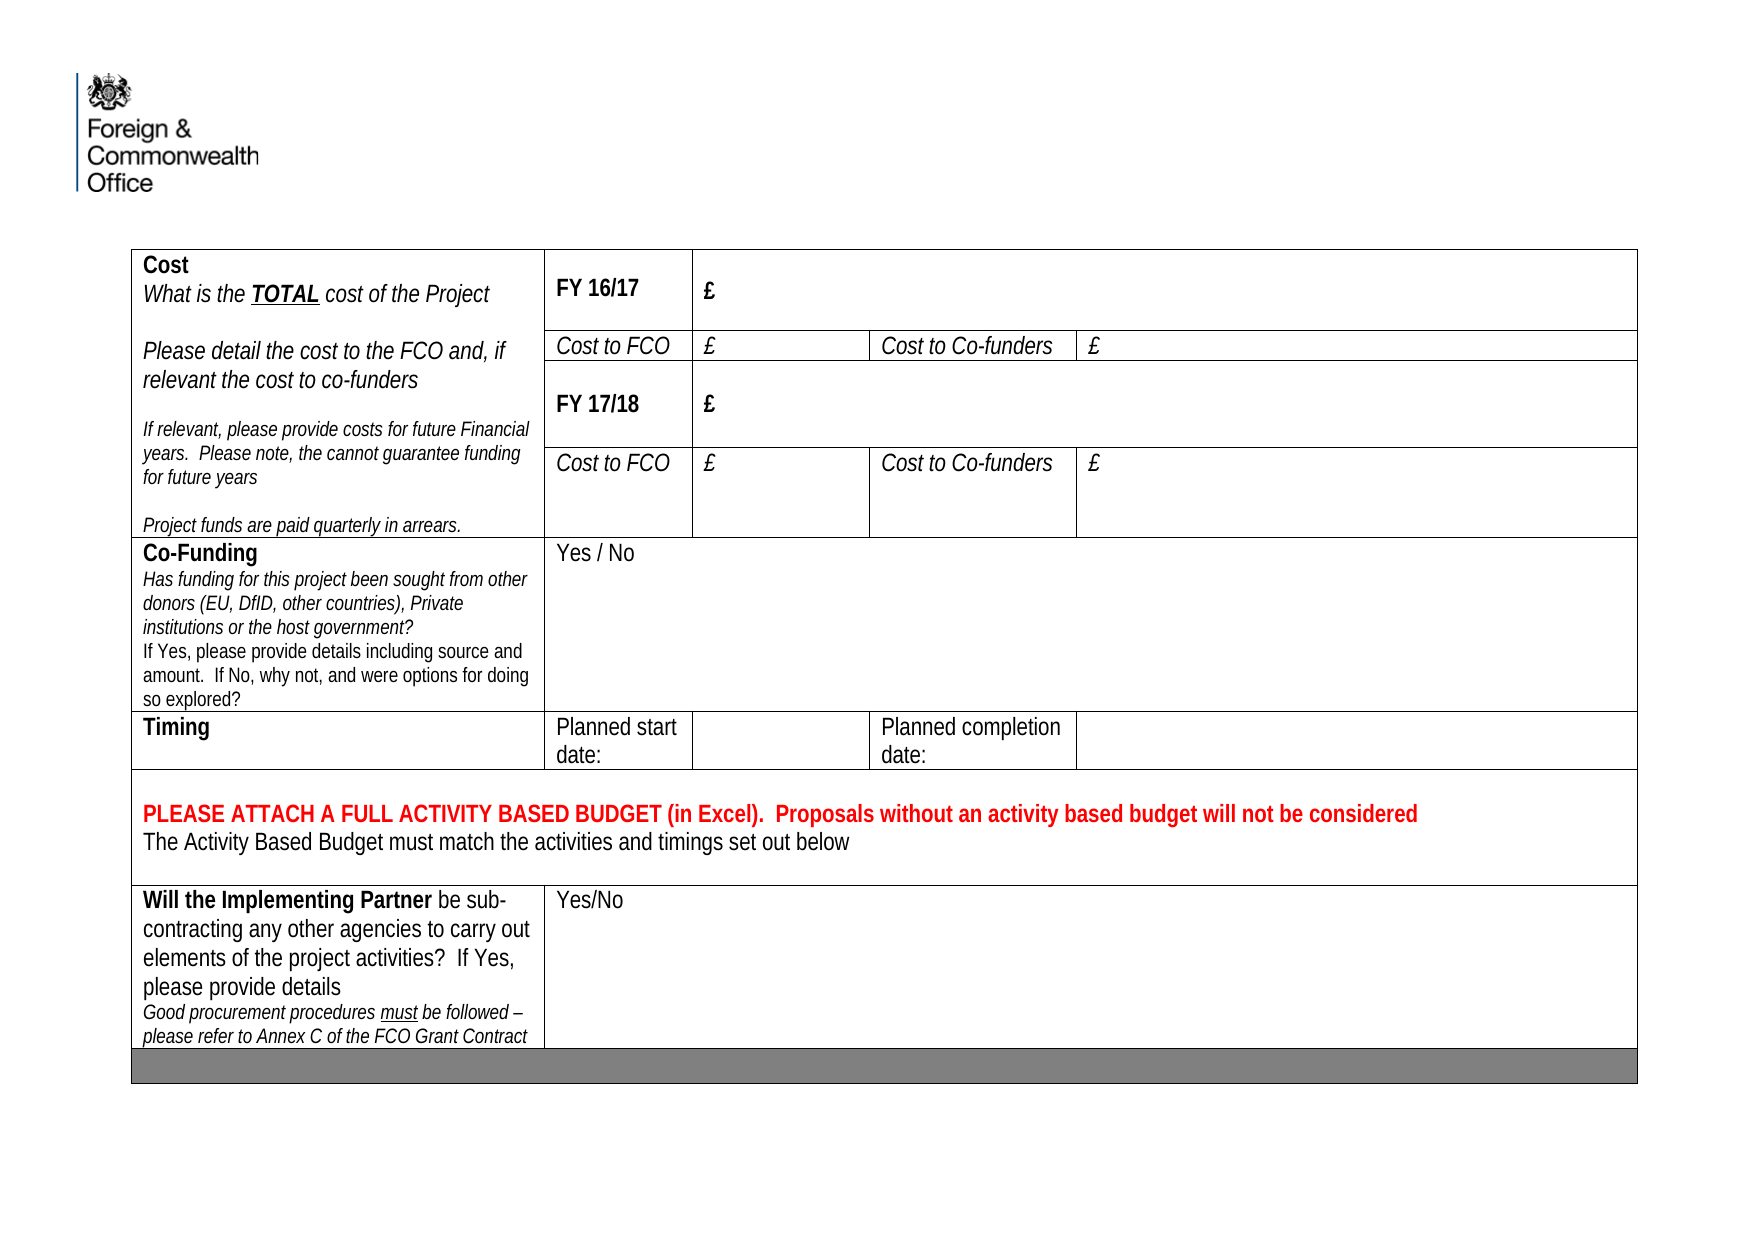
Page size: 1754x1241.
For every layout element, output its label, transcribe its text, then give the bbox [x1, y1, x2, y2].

table_cell Yes / No [545, 538, 1637, 711]
table_cell FY 17/18 [545, 361, 692, 447]
table_cell £ [1077, 331, 1637, 360]
table_cell £ [1077, 448, 1637, 537]
table_cell Planned start date: [545, 712, 692, 769]
table_cell Cost to FCO [545, 448, 692, 537]
table_cell Timing [132, 712, 544, 769]
table_cell Cost to Co-funders [870, 331, 1076, 360]
table_header FY 16/17 [545, 250, 692, 330]
table_cell Co-Funding Has funding for this project been sought from other donors (EU, DfID, other countries), Private institutions or the host government? If Yes, please provide details including source and amount. If No, why not, and were options for doing so explored? [132, 538, 544, 711]
table_cell Will the Implementing Partner be sub-contracting any other agencies to carry out elements of the project activities? If Yes, please provide details Good procurement procedures must be followed – please refer to Annex C of the FCO Grant Contract [132, 886, 544, 1048]
table_cell [545, 1049, 1637, 1083]
table_header £ [693, 250, 1637, 330]
table_cell £ [693, 361, 1637, 447]
table_cell Cost to Co-funders [870, 448, 1076, 537]
table_header Cost What is the TOTAL cost of the Project Please detail the cost to the FCO and, if relevant the cost to co-funders If relevant, please provide costs for future Financial years. Please note, the cannot guarantee funding for future years Project funds are paid quarterly in arrears. [132, 250, 544, 537]
table_cell PLEASE ATTACH A FULL ACTIVITY BASED BUDGET (in Excel). Proposals without an activity based budget will not be considered The Activity Based Budget must match the activities and timings set out below [132, 770, 1637, 884]
table_cell [132, 1049, 545, 1083]
table_cell Cost to FCO [545, 331, 692, 360]
table_cell Planned completion date: [870, 712, 1076, 769]
table_cell [693, 712, 869, 769]
table_cell [1077, 712, 1637, 769]
table_cell Yes/No [545, 886, 1637, 1048]
table_cell £ [693, 448, 869, 537]
table_cell £ [693, 331, 869, 360]
